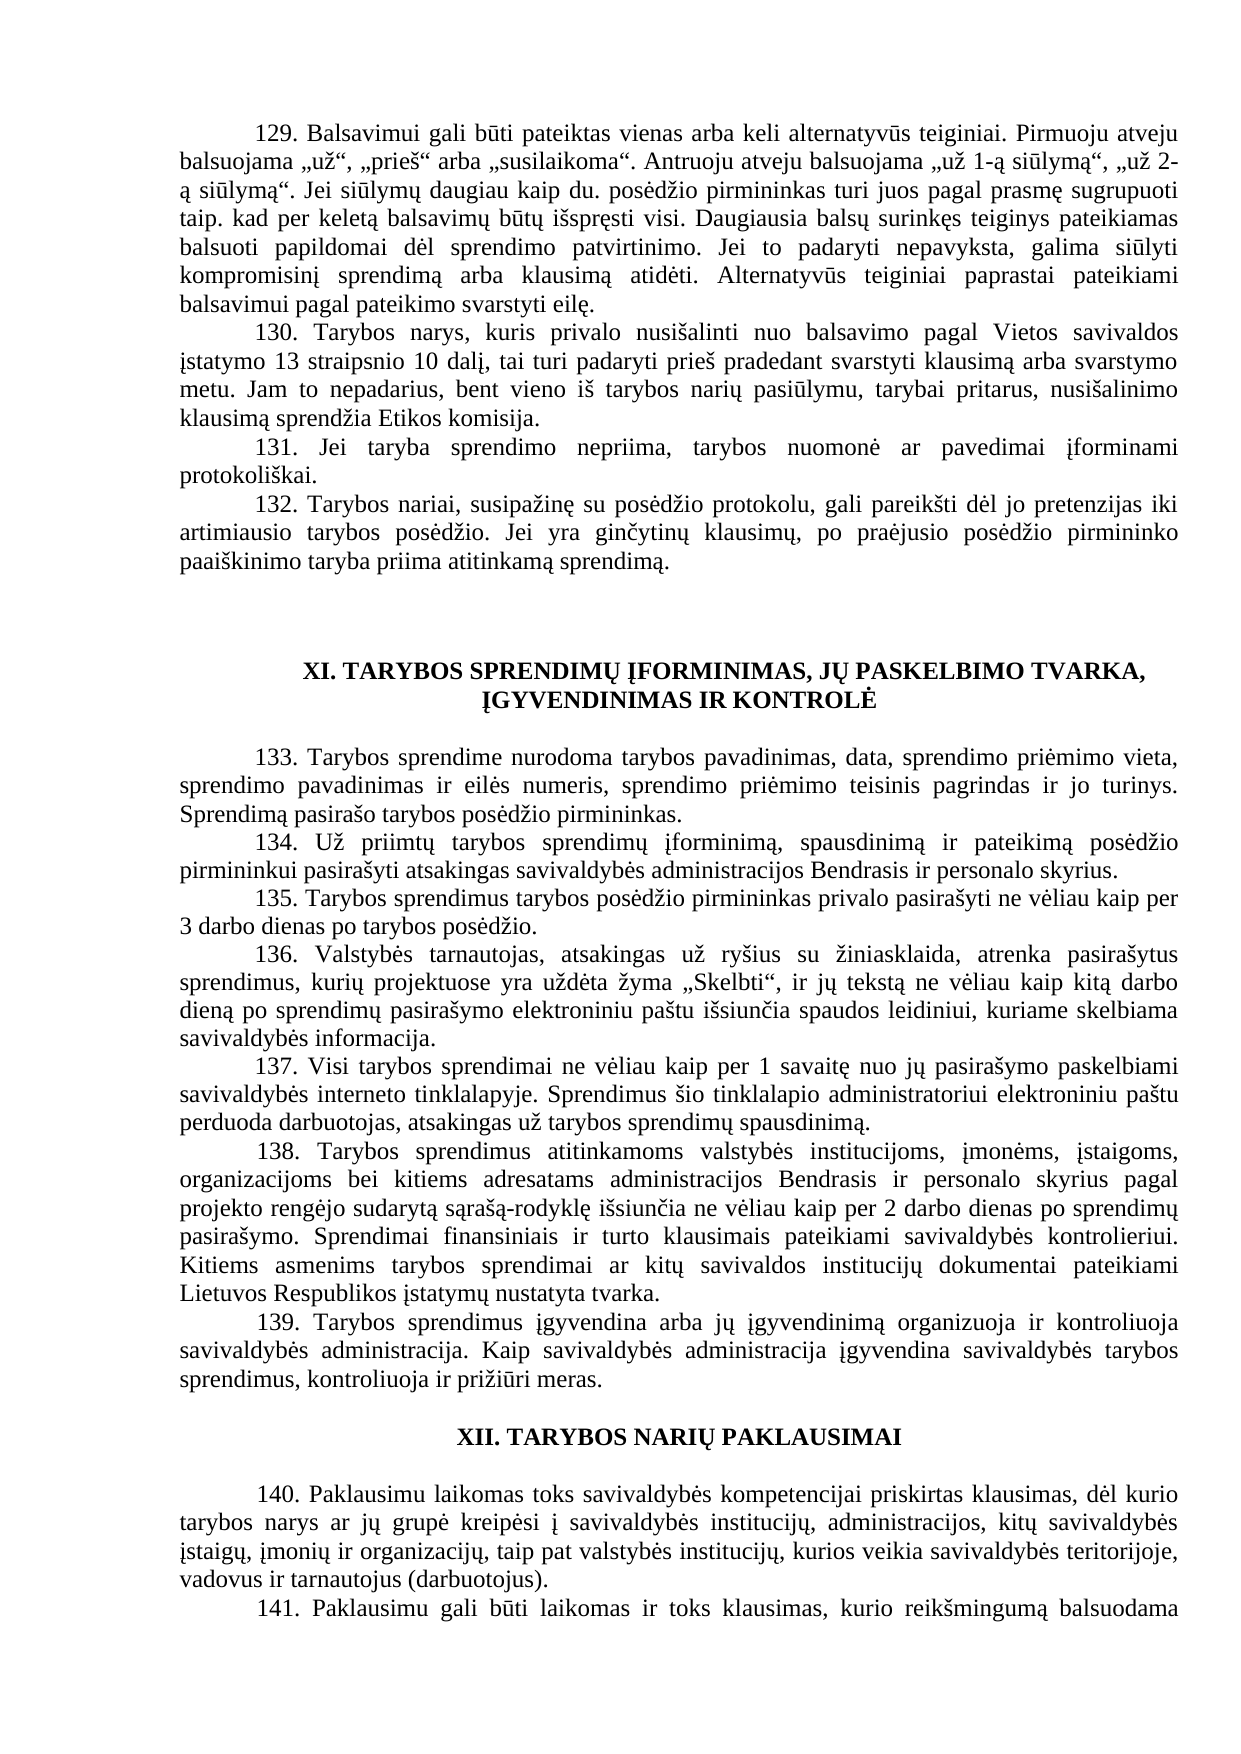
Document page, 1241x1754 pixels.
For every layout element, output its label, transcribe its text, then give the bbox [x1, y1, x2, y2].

text 132. Tarybos nariai, susipažinę su posėdžio protokolu, gali pareikšti dėl jo pretenzijas iki artimiausio tarybos posėdžio. Jei yra ginčytinų klausimų, po praėjusio posėdžio pirmininko paaiškinimo taryba priima atitinkamą sprendimą. [179, 489, 1179, 575]
text 131. Jei taryba sprendimo nepriima, tarybos nuomonė ar pavedimai įforminami protokoliškai. [179, 432, 1179, 489]
text 138. Tarybos sprendimus atitinkamoms valstybės institucijoms, įmonėms, įstaigoms, organizacijoms bei kitiems adresatams administracijos Bendrasis ir personalo skyrius pagal projekto rengėjo sudarytą sąrašą-rodyklę išsiunčia ne vėliau kaip per 2 darbo dienas po sprendimų pasirašymo. Sprendimai finansiniais ir turto klausimais pateikiami savivaldybės kontrolieriui. Kitiems asmenims tarybos sprendimai ar kitų savivaldos institucijų dokumentai pateikiami Lietuvos Respublikos įstatymų nustatyta tvarka. [179, 1136, 1179, 1307]
text XII. TARYBOS NARIŲ PAKLAUSIMAI [177, 1422, 1181, 1451]
text XI. TARYBOS SPRENDIMŲ ĮFORMINIMAS, JŲ PASKELBIMO TVARKA, ĮGYVENDINIMAS IR KONTROLĖ [177, 656, 1181, 714]
text 133. Tarybos sprendime nurodoma tarybos pavadinimas, data, sprendimo priėmimo vieta, sprendimo pavadinimas ir eilės numeris, sprendimo priėmimo teisinis pagrindas ir jo turinys. Sprendimą pasirašo tarybos posėdžio pirmininkas. [179, 742, 1179, 828]
text 134. Už priimtų tarybos sprendimų įforminimą, spausdinimą ir pateikimą posėdžio pirmininkui pasirašyti atsakingas savivaldybės administracijos Bendrasis ir personalo skyrius. [179, 828, 1179, 884]
text 140. Paklausimu laikomas toks savivaldybės kompetencijai priskirtas klausimas, dėl kurio tarybos narys ar jų grupė kreipėsi į savivaldybės institucijų, administracijos, kitų savivaldybės įstaigų, įmonių ir organizacijų, taip pat valstybės institucijų, kurios veikia savivaldybės teritorijoje, vadovus ir tarnautojus (darbuotojus). [179, 1479, 1179, 1593]
text 130. Tarybos narys, kuris privalo nusišalinti nuo balsavimo pagal Vietos savivaldos įstatymo 13 straipsnio 10 dalį, tai turi padaryti prieš pradedant svarstyti klausimą arba svarstymo metu. Jam to nepadarius, bent vieno iš tarybos narių pasiūlymu, tarybai pritarus, nusišalinimo klausimą sprendžia Etikos komisija. [179, 318, 1179, 432]
text 141. Paklausimu gali būti laikomas ir toks klausimas, kurio reikšmingumą balsuodama [179, 1593, 1179, 1622]
text 135. Tarybos sprendimus tarybos posėdžio pirmininkas privalo pasirašyti ne vėliau kaip per 3 darbo dienas po tarybos posėdžio. [179, 884, 1179, 940]
text 136. Valstybės tarnautojas, atsakingas už ryšius su žiniasklaida, atrenka pasirašytus sprendimus, kurių projektuose yra uždėta žyma „Skelbti“, ir jų tekstą ne vėliau kaip kitą darbo dieną po sprendimų pasirašymo elektroniniu paštu išsiunčia spaudos leidiniui, kuriame skelbiama savivaldybės informacija. [179, 940, 1179, 1052]
text 129. Balsavimui gali būti pateiktas vienas arba keli alternatyvūs teiginiai. Pirmuoju atveju balsuojama „už“, „prieš“ arba „susilaikoma“. Antruoju atveju balsuojama „už 1-ą siūlymą“, „už 2- ą siūlymą“. Jei siūlymų daugiau kaip du. posėdžio pirmininkas turi juos pagal prasmę sugrupuoti taip. kad per keletą balsavimų būtų išspręsti visi. Daugiausia balsų surinkęs teiginys pateikiamas balsuoti papildomai dėl sprendimo patvirtinimo. Jei to padaryti nepavyksta, galima siūlyti kompromisinį sprendimą arba klausimą atidėti. Alternatyvūs teiginiai paprastai pateikiami balsavimui pagal pateikimo svarstyti eilę. [179, 118, 1179, 318]
text 139. Tarybos sprendimus įgyvendina arba jų įgyvendinimą organizuoja ir kontroliuoja savivaldybės administracija. Kaip savivaldybės administracija įgyvendina savivaldybės tarybos sprendimus, kontroliuoja ir prižiūri meras. [179, 1307, 1179, 1393]
text 137. Visi tarybos sprendimai ne vėliau kaip per 1 savaitę nuo jų pasirašymo paskelbiami savivaldybės interneto tinklalapyje. Sprendimus šio tinklalapio administratoriui elektroniniu paštu perduoda darbuotojas, atsakingas už tarybos sprendimų spausdinimą. [179, 1052, 1179, 1136]
